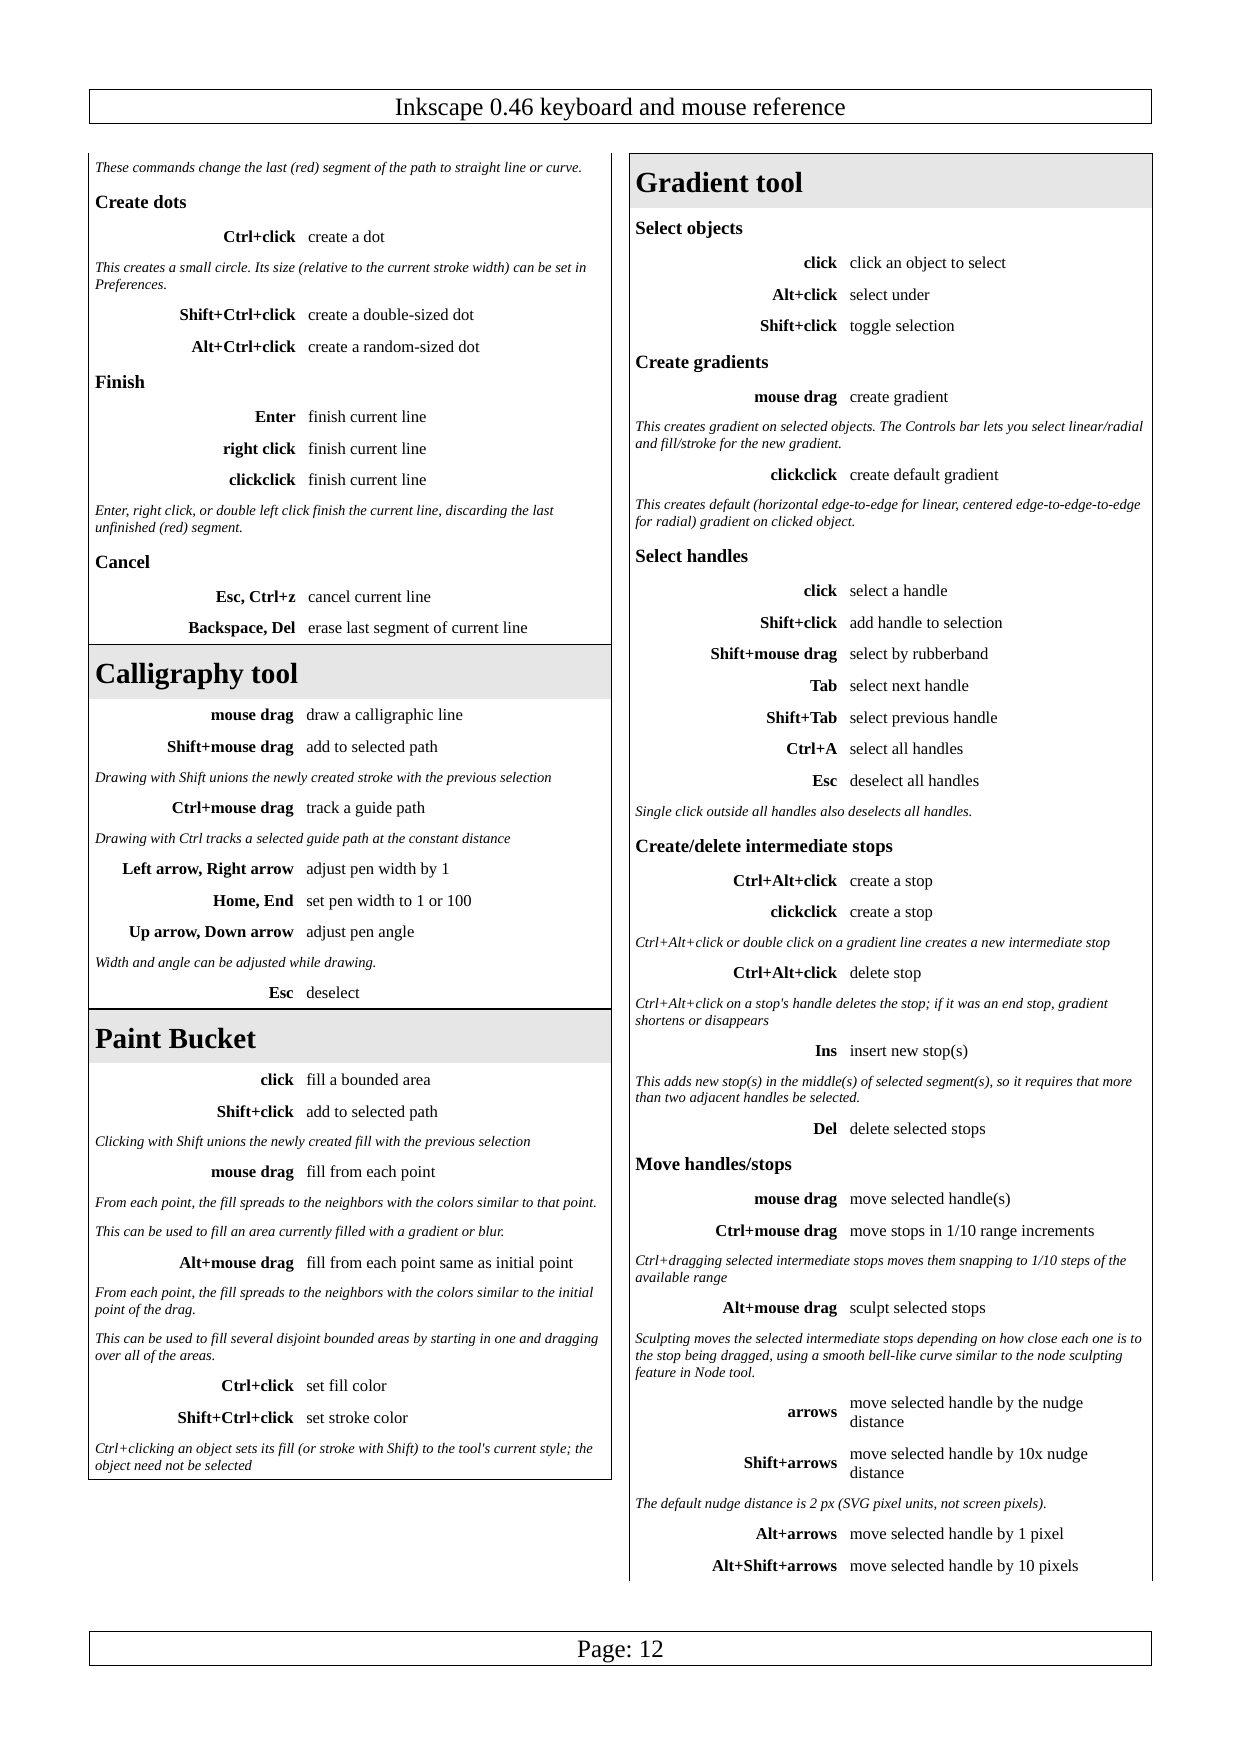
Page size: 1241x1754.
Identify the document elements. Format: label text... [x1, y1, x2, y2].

table_cell [594, 401, 611, 432]
table_cell [1135, 1035, 1152, 1066]
table_cell [594, 464, 611, 496]
table_cell [1135, 1518, 1152, 1549]
table_cell Alt+click [630, 278, 843, 310]
table_cell set pen width to 1 or 100 [300, 884, 590, 916]
table_cell create a stop [843, 864, 1135, 896]
table_cell [1135, 247, 1152, 278]
table_cell Single click outside all handles also deselects all handles. [630, 796, 1152, 825]
table_cell This adds new stop(s) in the middle(s) of selected segment(s), so it requires that more than two adjacent handles be selected. [630, 1066, 1152, 1112]
table_cell [1135, 606, 1152, 638]
table_cell This creates a small circle. Its size (relative to the current stroke width) can be set in Preferences. [89, 253, 611, 298]
table_cell draw a calligraphic line [300, 699, 590, 731]
table_cell set stroke color [300, 1402, 594, 1433]
table_cell Sculpting moves the selected intermediate stops depending on how close each one is to the stop being dragged, using a smooth bell-like curve similar to the node sculpting feature in Node tool. [630, 1324, 1152, 1386]
table_cell adjust pen width by 1 [300, 853, 590, 884]
table_cell [1135, 765, 1152, 796]
table_cell select previous handle [843, 701, 1135, 733]
table_cell [1135, 278, 1152, 310]
table_cell [594, 1402, 611, 1433]
table_cell [590, 731, 611, 762]
table_cell Alt+Ctrl+click [89, 330, 302, 362]
table_cell add handle to selection [843, 606, 1135, 638]
table_cell [1135, 1386, 1152, 1437]
table_cell Ins [630, 1035, 843, 1066]
table_cell Create/delete intermediate stops [630, 825, 1152, 864]
table_cell [1135, 1549, 1152, 1581]
table_cell insert new stop(s) [843, 1035, 1135, 1066]
table_header Calligraphy tool [89, 645, 611, 699]
table_cell create a double-sized dot [302, 299, 594, 330]
table_cell click [630, 247, 843, 278]
table_cell select all handles [843, 733, 1135, 764]
table_cell create a random-sized dot [302, 330, 594, 362]
table_cell [594, 1156, 611, 1188]
table_cell Ctrl+mouse drag [630, 1214, 843, 1246]
table_cell From each point, the fill spreads to the neighbors with the colors similar to the initial point of the drag. [89, 1278, 611, 1324]
table_cell This creates default (horizontal edge-to-edge for linear, centered edge-to-edge-to-edge for radial) gradient on clicked object. [630, 490, 1152, 536]
table_cell The default nudge distance is 2 px (SVG pixel units, not screen pixels). [630, 1488, 1152, 1517]
table_cell [1135, 957, 1152, 988]
table_header Paint Bucket [89, 1010, 611, 1063]
table_cell Ctrl+Alt+click [630, 864, 843, 896]
table_cell Shift+mouse drag [89, 731, 300, 762]
table_cell This can be used to fill an area currently filled with a gradient or blur. [89, 1217, 611, 1246]
table_cell Clicking with Shift unions the newly created fill with the previous selection [89, 1127, 611, 1156]
table_cell [1135, 701, 1152, 733]
table_cell fill a bounded area [300, 1064, 594, 1095]
table_cell Width and angle can be adjusted while drawing. [89, 948, 611, 977]
table_cell sculpt selected stops [843, 1292, 1135, 1324]
table_cell [590, 791, 611, 823]
table_cell [1135, 458, 1152, 490]
table_cell [1135, 1183, 1152, 1214]
table_cell [1135, 896, 1152, 927]
table_cell clickclick [89, 464, 302, 496]
table_cell Left arrow, Right arrow [89, 853, 300, 884]
table_cell Shift+arrows [630, 1437, 843, 1488]
table_cell cancel current line [302, 580, 594, 612]
table_cell [1135, 1292, 1152, 1324]
table_cell move selected handle by 10 pixels [843, 1549, 1135, 1581]
table_cell [1135, 380, 1152, 412]
table_cell Ctrl+dragging selected intermediate stops moves them snapping to 1/10 steps of the available range [630, 1246, 1152, 1292]
table_cell deselect [300, 977, 590, 1008]
table_cell [590, 853, 611, 884]
table_cell move selected handle by 10x nudge distance [843, 1437, 1135, 1488]
table_cell Esc [630, 765, 843, 796]
table_cell mouse drag [630, 380, 843, 412]
table_cell mouse drag [630, 1183, 843, 1214]
table_cell Enter [89, 401, 302, 432]
table_cell delete selected stops [843, 1112, 1135, 1144]
table_cell click [630, 575, 843, 606]
table_cell Shift+click [630, 606, 843, 638]
table_cell This creates gradient on selected objects. The Controls bar lets you select linear/radial and fill/stroke for the new gradient. [630, 412, 1152, 458]
table_cell [590, 699, 611, 731]
table_cell Finish [89, 362, 611, 401]
table_cell Up arrow, Down arrow [89, 916, 300, 947]
table_cell [594, 1064, 611, 1095]
table_cell Esc [89, 977, 300, 1008]
table_cell select under [843, 278, 1135, 310]
table_cell Create gradients [630, 342, 1152, 380]
table_cell Create dots [89, 182, 611, 221]
table_cell [594, 432, 611, 464]
table_cell [1135, 733, 1152, 764]
table_cell clickclick [630, 458, 843, 490]
table_cell Ctrl+A [630, 733, 843, 764]
table_cell click [89, 1064, 300, 1095]
table_cell Backspace, Del [89, 612, 302, 644]
table_cell toggle selection [843, 310, 1135, 342]
table_cell Drawing with Shift unions the newly created stroke with the previous selection [89, 762, 611, 791]
table_cell [1135, 1437, 1152, 1488]
table_cell Shift+click [89, 1095, 300, 1127]
table_cell Ctrl+clicking an object sets its fill (or stroke with Shift) to the tool's current style; the object need not be selected [89, 1433, 611, 1479]
table_cell delete stop [843, 957, 1135, 988]
table_cell deselect all handles [843, 765, 1135, 796]
table_cell fill from each point [300, 1156, 594, 1188]
table_cell select by rubberband [843, 638, 1135, 669]
table_cell Shift+mouse drag [630, 638, 843, 669]
table_cell Alt+mouse drag [89, 1246, 300, 1278]
table_cell Select objects [630, 208, 1152, 247]
table_cell adjust pen angle [300, 916, 590, 947]
table_cell [594, 1246, 611, 1278]
table_cell Home, End [89, 884, 300, 916]
table_cell erase last segment of current line [302, 612, 594, 644]
table_cell [1135, 638, 1152, 669]
table_cell [1135, 575, 1152, 606]
table_cell finish current line [302, 401, 594, 432]
table_cell move selected handle(s) [843, 1183, 1135, 1214]
table_cell Tab [630, 670, 843, 701]
table_cell [1135, 310, 1152, 342]
table_cell [594, 1095, 611, 1127]
table_cell track a guide path [300, 791, 590, 823]
table_cell Cancel [89, 542, 611, 580]
table_cell Ctrl+click [89, 1370, 300, 1402]
table_cell [594, 580, 611, 612]
table_cell These commands change the last (red) segment of the path to straight line or curve. [89, 153, 611, 182]
table_cell click an object to select [843, 247, 1135, 278]
table_cell This can be used to fill several disjoint bounded areas by starting in one and dragging over all of the areas. [89, 1324, 611, 1370]
table_cell [590, 916, 611, 947]
table_cell Ctrl+mouse drag [89, 791, 300, 823]
table_cell Shift+click [630, 310, 843, 342]
table_cell create a stop [843, 896, 1135, 927]
table_cell move selected handle by 1 pixel [843, 1518, 1135, 1549]
table_cell Ctrl+Alt+click [630, 957, 843, 988]
table_cell fill from each point same as initial point [300, 1246, 594, 1278]
table_cell move stops in 1/10 range increments [843, 1214, 1135, 1246]
table_cell arrows [630, 1386, 843, 1437]
table_cell Alt+Shift+arrows [630, 1549, 843, 1581]
table_cell Ctrl+click [89, 221, 302, 252]
table_cell [594, 1370, 611, 1402]
table_cell create default gradient [843, 458, 1135, 490]
table_cell mouse drag [89, 699, 300, 731]
table_cell Shift+Ctrl+click [89, 299, 302, 330]
table_cell select a handle [843, 575, 1135, 606]
table_cell [1135, 1112, 1152, 1144]
table_cell move selected handle by the nudge distance [843, 1386, 1135, 1437]
table_cell Drawing with Ctrl tracks a selected guide path at the constant distance [89, 823, 611, 852]
table_cell select next handle [843, 670, 1135, 701]
table_cell Alt+mouse drag [630, 1292, 843, 1324]
table_cell From each point, the fill spreads to the neighbors with the colors similar to that point. [89, 1188, 611, 1217]
table_cell create gradient [843, 380, 1135, 412]
table_cell [590, 977, 611, 1008]
table_cell [594, 221, 611, 252]
table_cell add to selected path [300, 731, 590, 762]
table_cell [594, 299, 611, 330]
table_cell add to selected path [300, 1095, 594, 1127]
table_cell clickclick [630, 896, 843, 927]
table_cell [590, 884, 611, 916]
table_cell Shift+Tab [630, 701, 843, 733]
table_cell Ctrl+Alt+click or double click on a gradient line creates a new intermediate stop [630, 928, 1152, 957]
table_cell Del [630, 1112, 843, 1144]
table_cell [594, 612, 611, 644]
table_cell finish current line [302, 464, 594, 496]
table_cell mouse drag [89, 1156, 300, 1188]
table_cell Enter, right click, or double left click finish the current line, discarding the last unfinished (red) segment. [89, 496, 611, 542]
table_cell [594, 330, 611, 362]
table_header Gradient tool [630, 154, 1152, 208]
table_cell Ctrl+Alt+click on a stop's handle deletes the stop; if it was an end stop, gradient shortens or disappears [630, 989, 1152, 1034]
table_cell right click [89, 432, 302, 464]
table_cell [1135, 864, 1152, 896]
table_cell Shift+Ctrl+click [89, 1402, 300, 1433]
table_cell Select handles [630, 536, 1152, 574]
table_cell Alt+arrows [630, 1518, 843, 1549]
table_cell create a dot [302, 221, 594, 252]
table_cell [1135, 670, 1152, 701]
table_cell Move handles/stops [630, 1144, 1152, 1183]
table_cell Esc, Ctrl+z [89, 580, 302, 612]
table_cell finish current line [302, 432, 594, 464]
table_cell [1135, 1214, 1152, 1246]
table_cell set fill color [300, 1370, 594, 1402]
